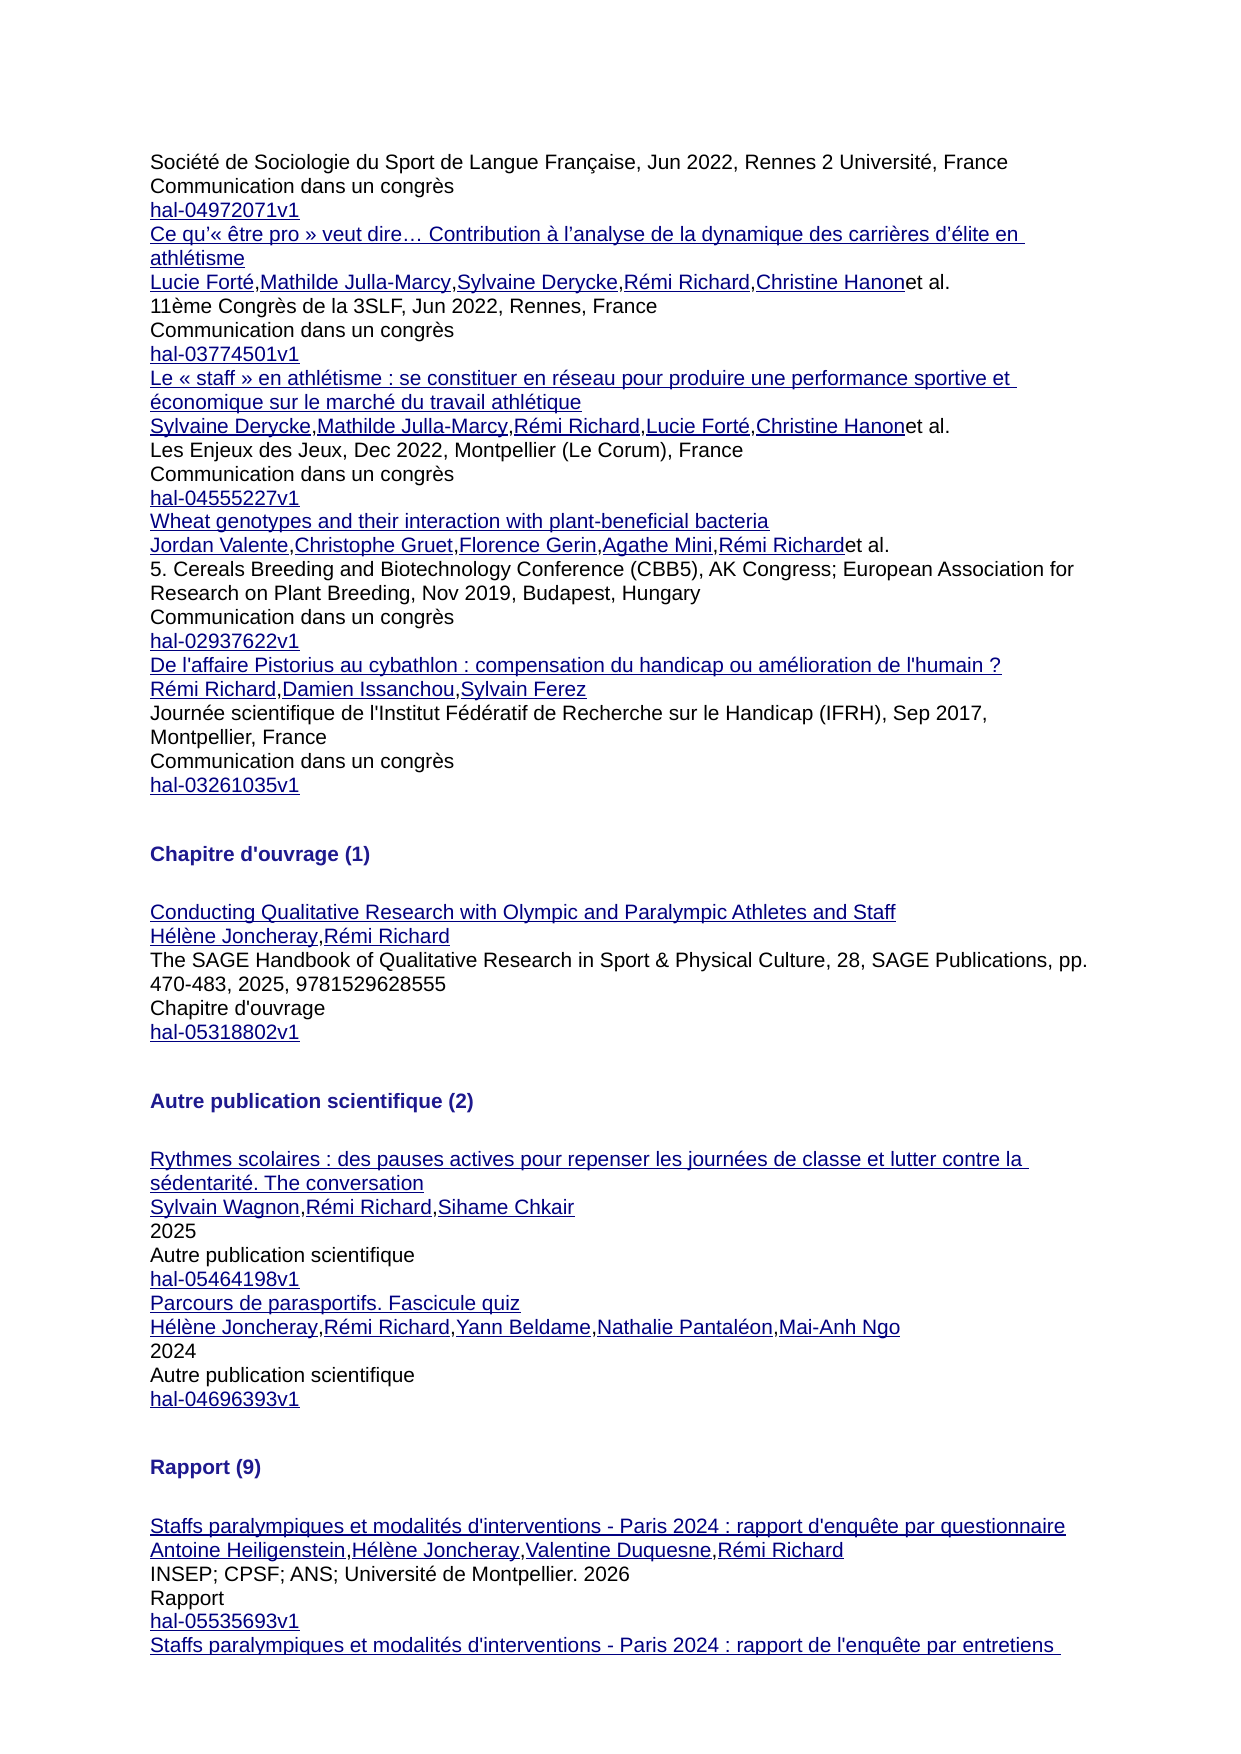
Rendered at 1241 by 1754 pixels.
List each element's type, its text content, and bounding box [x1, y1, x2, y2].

table_header Conducting Qualitative Research with Olympic and Paralympic Athletes and Staff Hélène Joncheray,Rémi Richard The SAGE Handbook of Qualitative Research in Sport & Physical Culture, 28, SAGE Publications, pp. 470-483, 2025, 9781529628555 Chapitre d'ouvrage hal-05318802v1 [150, 900, 1090, 1044]
table_header Rythmes scolaires : des pauses actives pour repenser les journées de classe et lutter contre la sédentarité. The conversation Sylvain Wagnon,Rémi Richard,Sihame Chkair 2025 Autre publication scientifique hal-05464198v1 [150, 1147, 1090, 1291]
table_cell Ce qu’« être pro » veut dire… Contribution à l’analyse de la dynamique des carrières d’élite en athlétisme Lucie Forté,Mathilde Julla-Marcy,Sylvaine Derycke,Rémi Richard,Christine Hanonet al. 11ème Congrès de la 3SLF, Jun 2022, Rennes, France Communication dans un congrès hal-03774501v1 [150, 222, 1090, 366]
table_cell Staffs paralympiques et modalités d'interventions - Paris 2024 : rapport de l'enquête par entretiens [150, 1633, 1090, 1655]
table_header Staffs paralympiques et modalités d'interventions - Paris 2024 : rapport d'enquête par questionnaire Antoine Heiligenstein,Hélène Joncheray,Valentine Duquesne,Rémi Richard INSEP; CPSF; ANS; Université de Montpellier. 2026 Rapport hal-05535693v1 [150, 1514, 1090, 1633]
table_cell Parcours de parasportifs. Fascicule quiz Hélène Joncheray,Rémi Richard,Yann Beldame,Nathalie Pantaléon,Mai-Anh Ngo 2024 Autre publication scientifique hal-04696393v1 [150, 1291, 1090, 1410]
subtitle Autre publication scientifique (2) [150, 1088, 1090, 1112]
table_cell De l'affaire Pistorius au cybathlon : compensation du handicap ou amélioration de l'humain ? Rémi Richard,Damien Issanchou,Sylvain Ferez Journée scientifique de l'Institut Fédératif de Recherche sur le Handicap (IFRH), Sep 2017, Montpellier, France Communication dans un congrès hal-03261035v1 [150, 653, 1090, 797]
subtitle Chapitre d'ouvrage (1) [150, 842, 1090, 866]
table_cell Wheat genotypes and their interaction with plant-beneficial bacteria Jordan Valente,Christophe Gruet,Florence Gerin,Agathe Mini,Rémi Richardet al. 5. Cereals Breeding and Biotechnology Conference (CBB5), AK Congress; European Association for Research on Plant Breeding, Nov 2019, Budapest, Hungary Communication dans un congrès hal-02937622v1 [150, 509, 1090, 653]
table_cell Société de Sociologie du Sport de Langue Française, Jun 2022, Rennes 2 Université, France Communication dans un congrès hal-04972071v1 [150, 150, 1090, 222]
subtitle Rapport (9) [150, 1455, 1090, 1479]
table_cell Le « staff » en athlétisme : se constituer en réseau pour produire une performance sportive et économique sur le marché du travail athlétique Sylvaine Derycke,Mathilde Julla-Marcy,Rémi Richard,Lucie Forté,Christine Hanonet al. Les Enjeux des Jeux, Dec 2022, Montpellier (Le Corum), France Communication dans un congrès hal-04555227v1 [150, 366, 1090, 509]
